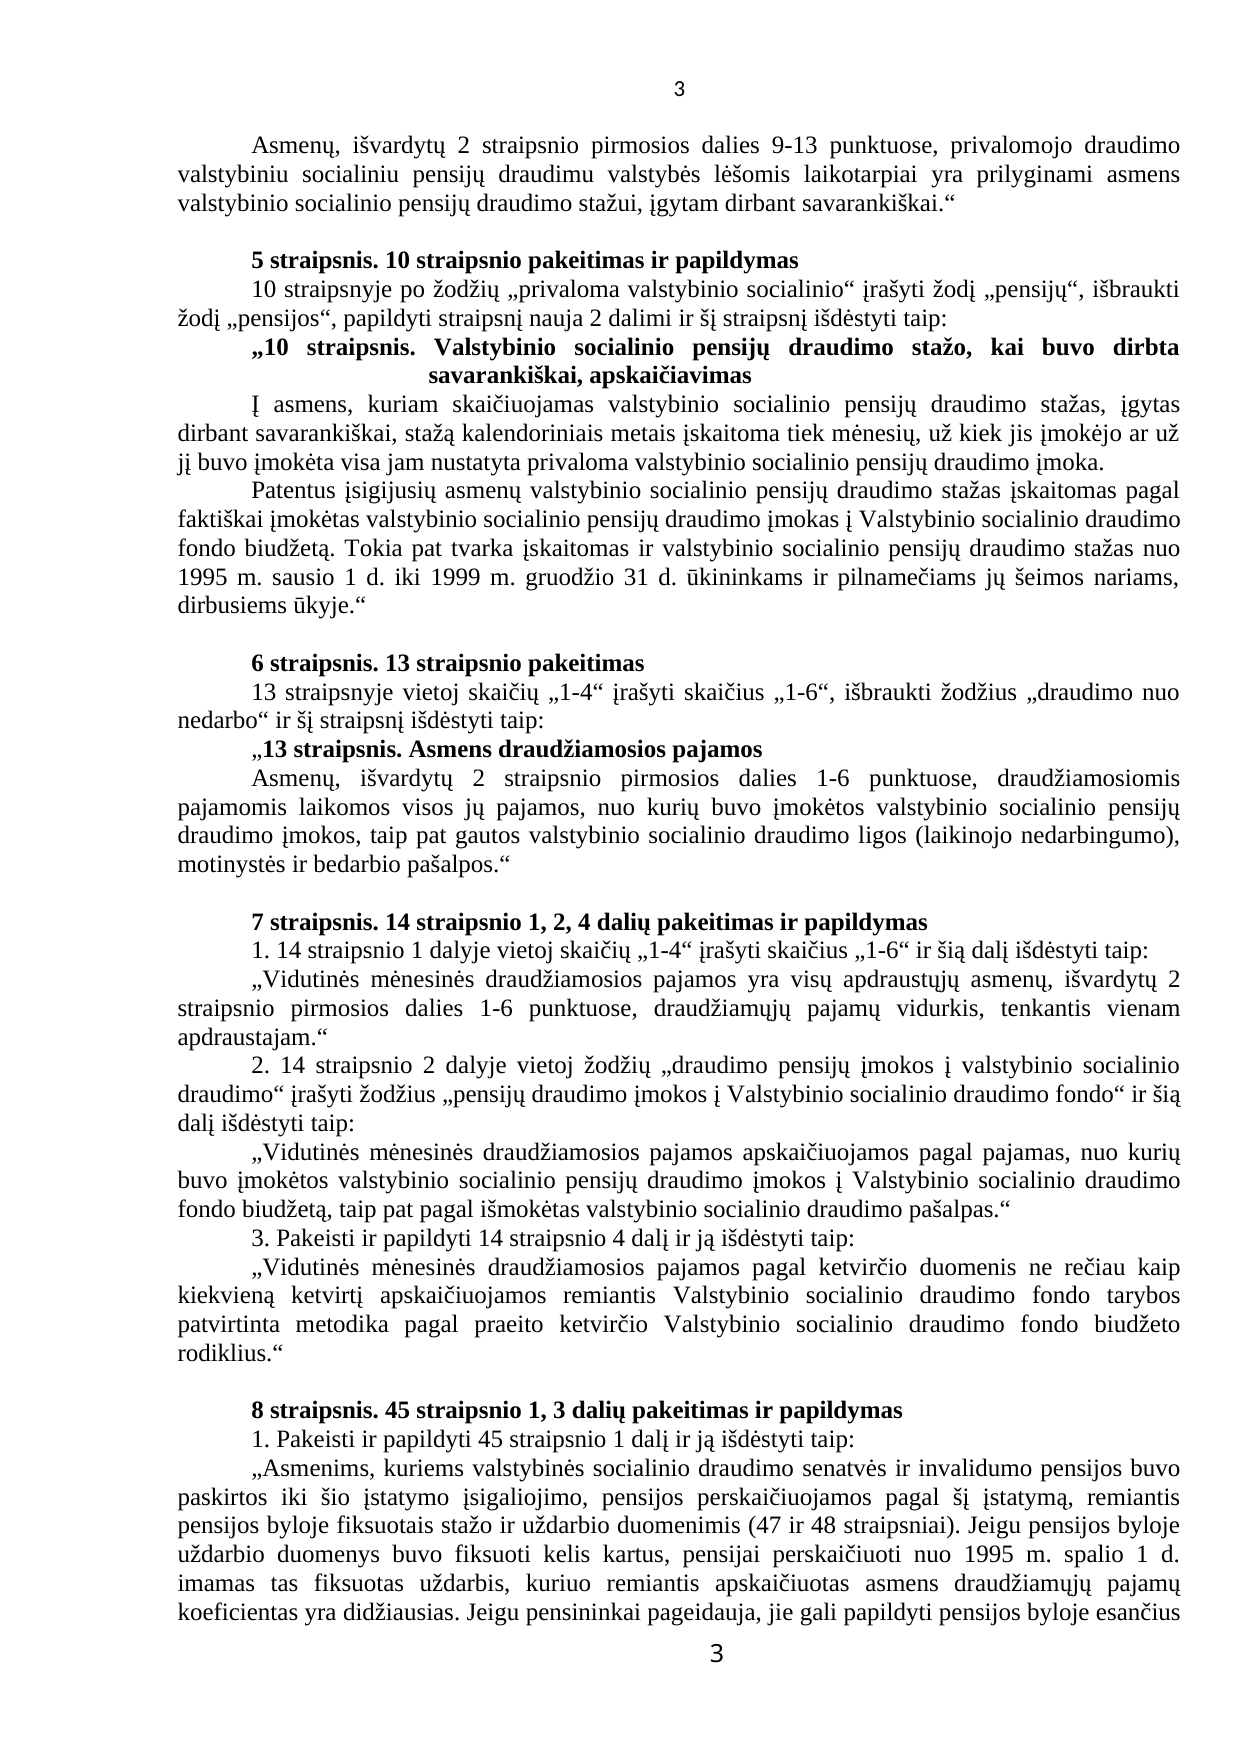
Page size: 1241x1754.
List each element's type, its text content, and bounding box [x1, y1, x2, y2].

text „13 straipsnis. Asmens draudžiamosios pajamos [177, 734, 1181, 763]
text 2. 14 straipsnio 2 dalyje vietoj žodžių „draudimo pensijų įmokos į valstybinio socialinio draudimo“ įrašyti žodžius „pensijų draudimo įmokos į Valstybinio socialinio draudimo fondo“ ir šią dalį išdėstyti taip: [177, 1051, 1181, 1137]
text Patentus įsigijusių asmenų valstybinio socialinio pensijų draudimo stažas įskaitomas pagal faktiškai įmokėtas valstybinio socialinio pensijų draudimo įmokas į Valstybinio socialinio draudimo fondo biudžetą. Tokia pat tvarka įskaitomas ir valstybinio socialinio pensijų draudimo stažas nuo 1995 m. sausio 1 d. iki 1999 m. gruodžio 31 d. ūkininkams ir pilnamečiams jų šeimos nariams, dirbusiems ūkyje.“ [177, 476, 1181, 619]
text „Vidutinės mėnesinės draudžiamosios pajamos yra visų apdraustųjų asmenų, išvardytų 2 straipsnio pirmosios dalies 1-6 punktuose, draudžiamųjų pajamų vidurkis, tenkantis vienam apdraustajam.“ [177, 964, 1181, 1051]
text 8 straipsnis. 45 straipsnio 1, 3 dalių pakeitimas ir papildymas [177, 1396, 1181, 1424]
text Į asmens, kuriam skaičiuojamas valstybinio socialinio pensijų draudimo stažas, įgytas dirbant savarankiškai, stažą kalendoriniais metais įskaitoma tiek mėnesių, už kiek jis įmokėjo ar už jį buvo įmokėta visa jam nustatyta privaloma valstybinio socialinio pensijų draudimo įmoka. [177, 389, 1181, 476]
text 1. Pakeisti ir papildyti 45 straipsnio 1 dalį ir ją išdėstyti taip: [177, 1424, 1181, 1453]
text „Asmenims, kuriems valstybinės socialinio draudimo senatvės ir invalidumo pensijos buvo paskirtos iki šio įstatymo įsigaliojimo, pensijos perskaičiuojamos pagal šį įstatymą, remiantis pensijos byloje fiksuotais stažo ir uždarbio duomenimis (47 ir 48 straipsniai). Jeigu pensijos byloje uždarbio duomenys buvo fiksuoti kelis kartus, pensijai perskaičiuoti nuo 1995 m. spalio 1 d. imamas tas fiksuotas uždarbis, kuriuo remiantis apskaičiuotas asmens draudžiamųjų pajamų koeficientas yra didžiausias. Jeigu pensininkai pageidauja, jie gali papildyti pensijos byloje esančius [177, 1453, 1181, 1626]
text 5 straipsnis. 10 straipsnio pakeitimas ir papildymas [177, 246, 1181, 274]
text 13 straipsnyje vietoj skaičių „1-4“ įrašyti skaičius „1-6“, išbraukti žodžius „draudimo nuo nedarbo“ ir šį straipsnį išdėstyti taip: [177, 677, 1181, 734]
text 1. 14 straipsnio 1 dalyje vietoj skaičių „1-4“ įrašyti skaičius „1-6“ ir šią dalį išdėstyti taip: [177, 936, 1181, 964]
text 3. Pakeisti ir papildyti 14 straipsnio 4 dalį ir ją išdėstyti taip: [177, 1223, 1181, 1252]
text Asmenų, išvardytų 2 straipsnio pirmosios dalies 9-13 punktuose, privalomojo draudimo valstybiniu socialiniu pensijų draudimu valstybės lėšomis laikotarpiai yra prilyginami asmens valstybinio socialinio pensijų draudimo stažui, įgytam dirbant savarankiškai.“ [177, 131, 1181, 217]
text „Vidutinės mėnesinės draudžiamosios pajamos apskaičiuojamos pagal pajamas, nuo kurių buvo įmokėtos valstybinio socialinio pensijų draudimo įmokos į Valstybinio socialinio draudimo fondo biudžetą, taip pat pagal išmokėtas valstybinio socialinio draudimo pašalpas.“ [177, 1137, 1181, 1223]
text 7 straipsnis. 14 straipsnio 1, 2, 4 dalių pakeitimas ir papildymas [177, 907, 1181, 936]
text 6 straipsnis. 13 straipsnio pakeitimas [177, 648, 1181, 677]
text 10 straipsnyje po žodžių „privaloma valstybinio socialinio“ įrašyti žodį „pensijų“, išbraukti žodį „pensijos“, papildyti straipsnį nauja 2 dalimi ir šį straipsnį išdėstyti taip: [177, 274, 1181, 332]
text „10 straipsnis. Valstybinio socialinio pensijų draudimo stažo, kai buvo dirbta savarankiškai, apskaičiavimas [251, 332, 1181, 389]
text „Vidutinės mėnesinės draudžiamosios pajamos pagal ketvirčio duomenis ne rečiau kaip kiekvieną ketvirtį apskaičiuojamos remiantis Valstybinio socialinio draudimo fondo tarybos patvirtinta metodika pagal praeito ketvirčio Valstybinio socialinio draudimo fondo biudžeto rodiklius.“ [177, 1252, 1181, 1367]
text Asmenų, išvardytų 2 straipsnio pirmosios dalies 1-6 punktuose, draudžiamosiomis pajamomis laikomos visos jų pajamos, nuo kurių buvo įmokėtos valstybinio socialinio pensijų draudimo įmokos, taip pat gautos valstybinio socialinio draudimo ligos (laikinojo nedarbingumo), motinystės ir bedarbio pašalpos.“ [177, 763, 1181, 878]
